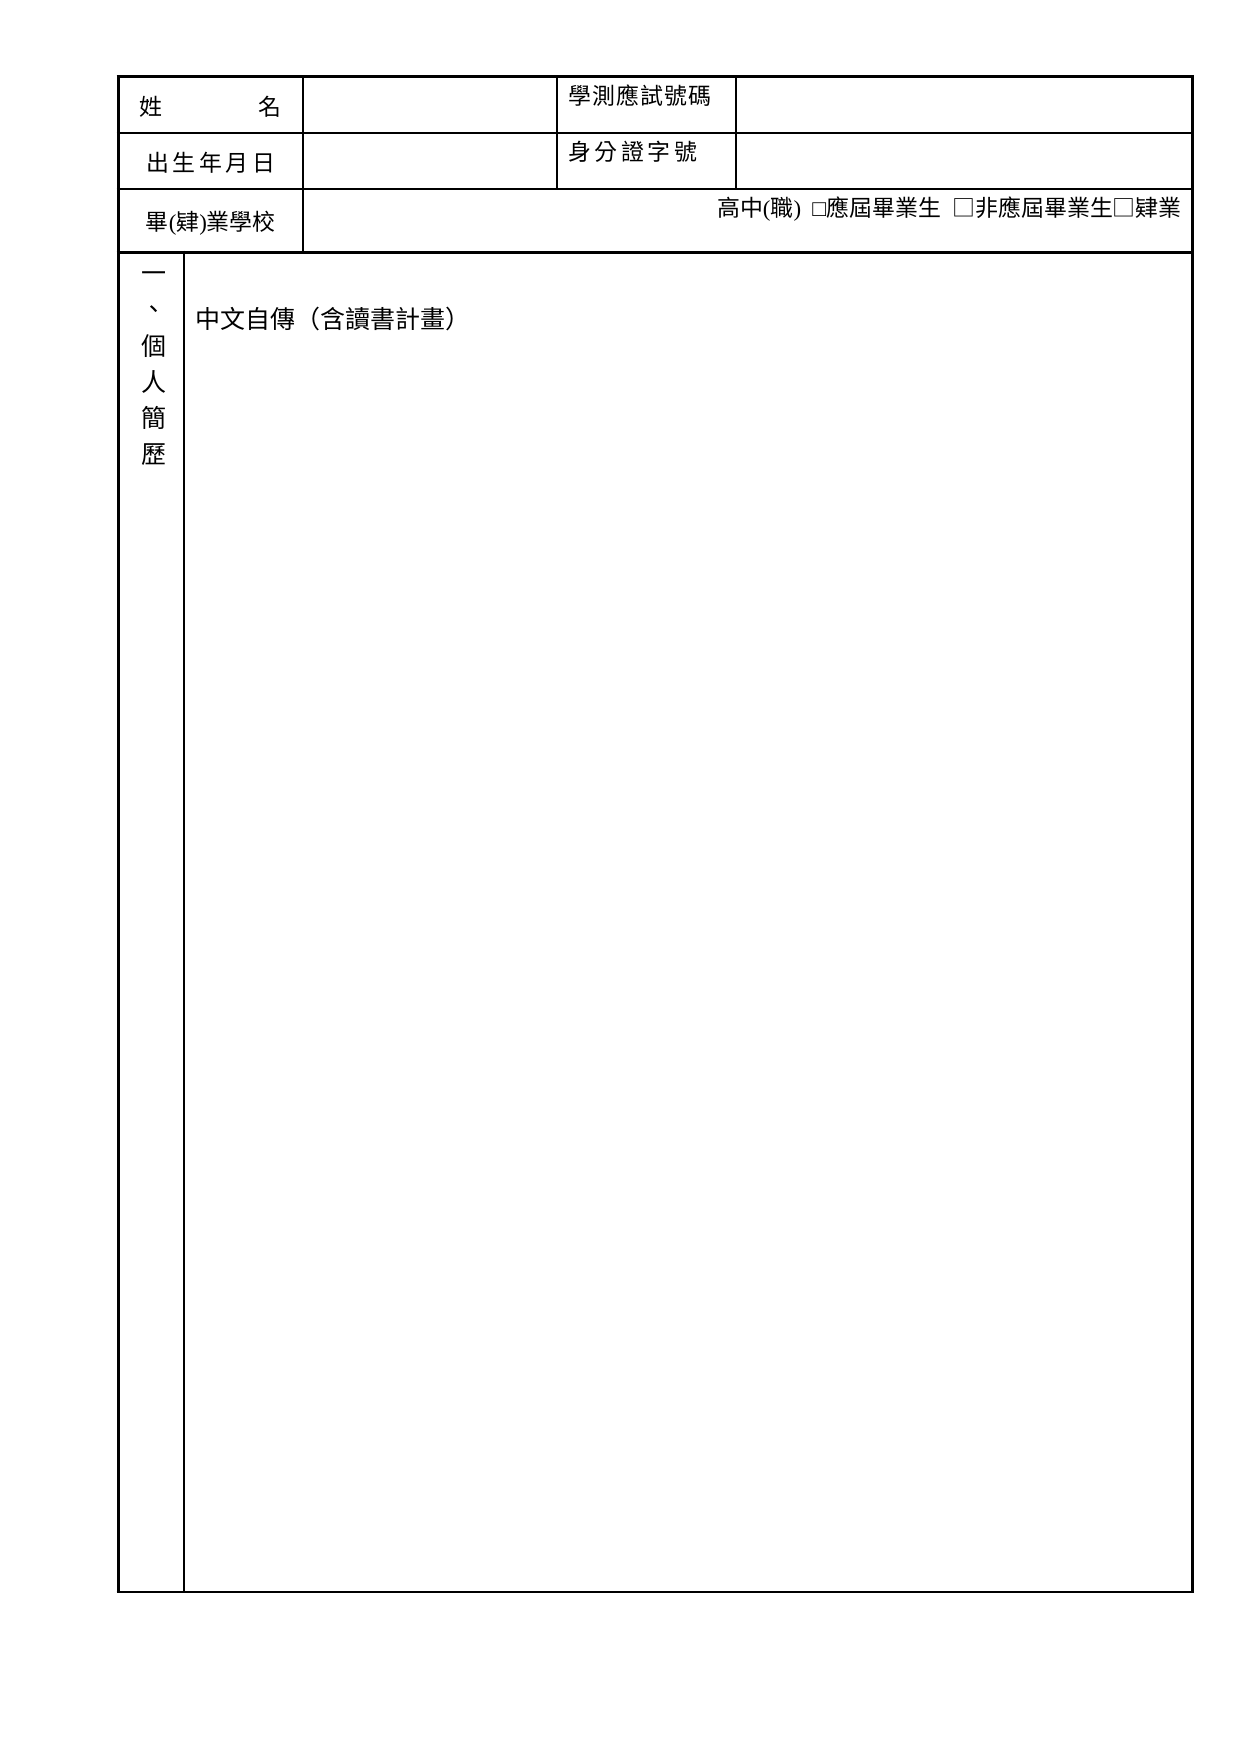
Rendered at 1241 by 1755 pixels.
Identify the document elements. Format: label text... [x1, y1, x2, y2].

table_cell 中文自傳（含讀書計畫） [185, 254, 1191, 1591]
table_cell 身分證字號 [558, 134, 735, 188]
table_cell 一、個人簡歷 [120, 254, 183, 1591]
table_header [737, 78, 1191, 132]
table_cell 高中(職) □應屆畢業生 □非應屆畢業生□肄業 [304, 190, 1191, 251]
table_header [304, 78, 556, 132]
table_header 姓 名 [120, 78, 302, 132]
table_cell 畢(肄)業學校 [120, 190, 302, 251]
table_cell [304, 134, 556, 188]
table_header 學測應試號碼 [558, 78, 735, 132]
table_cell [737, 134, 1191, 188]
table_cell 出生年月日 [120, 134, 302, 188]
